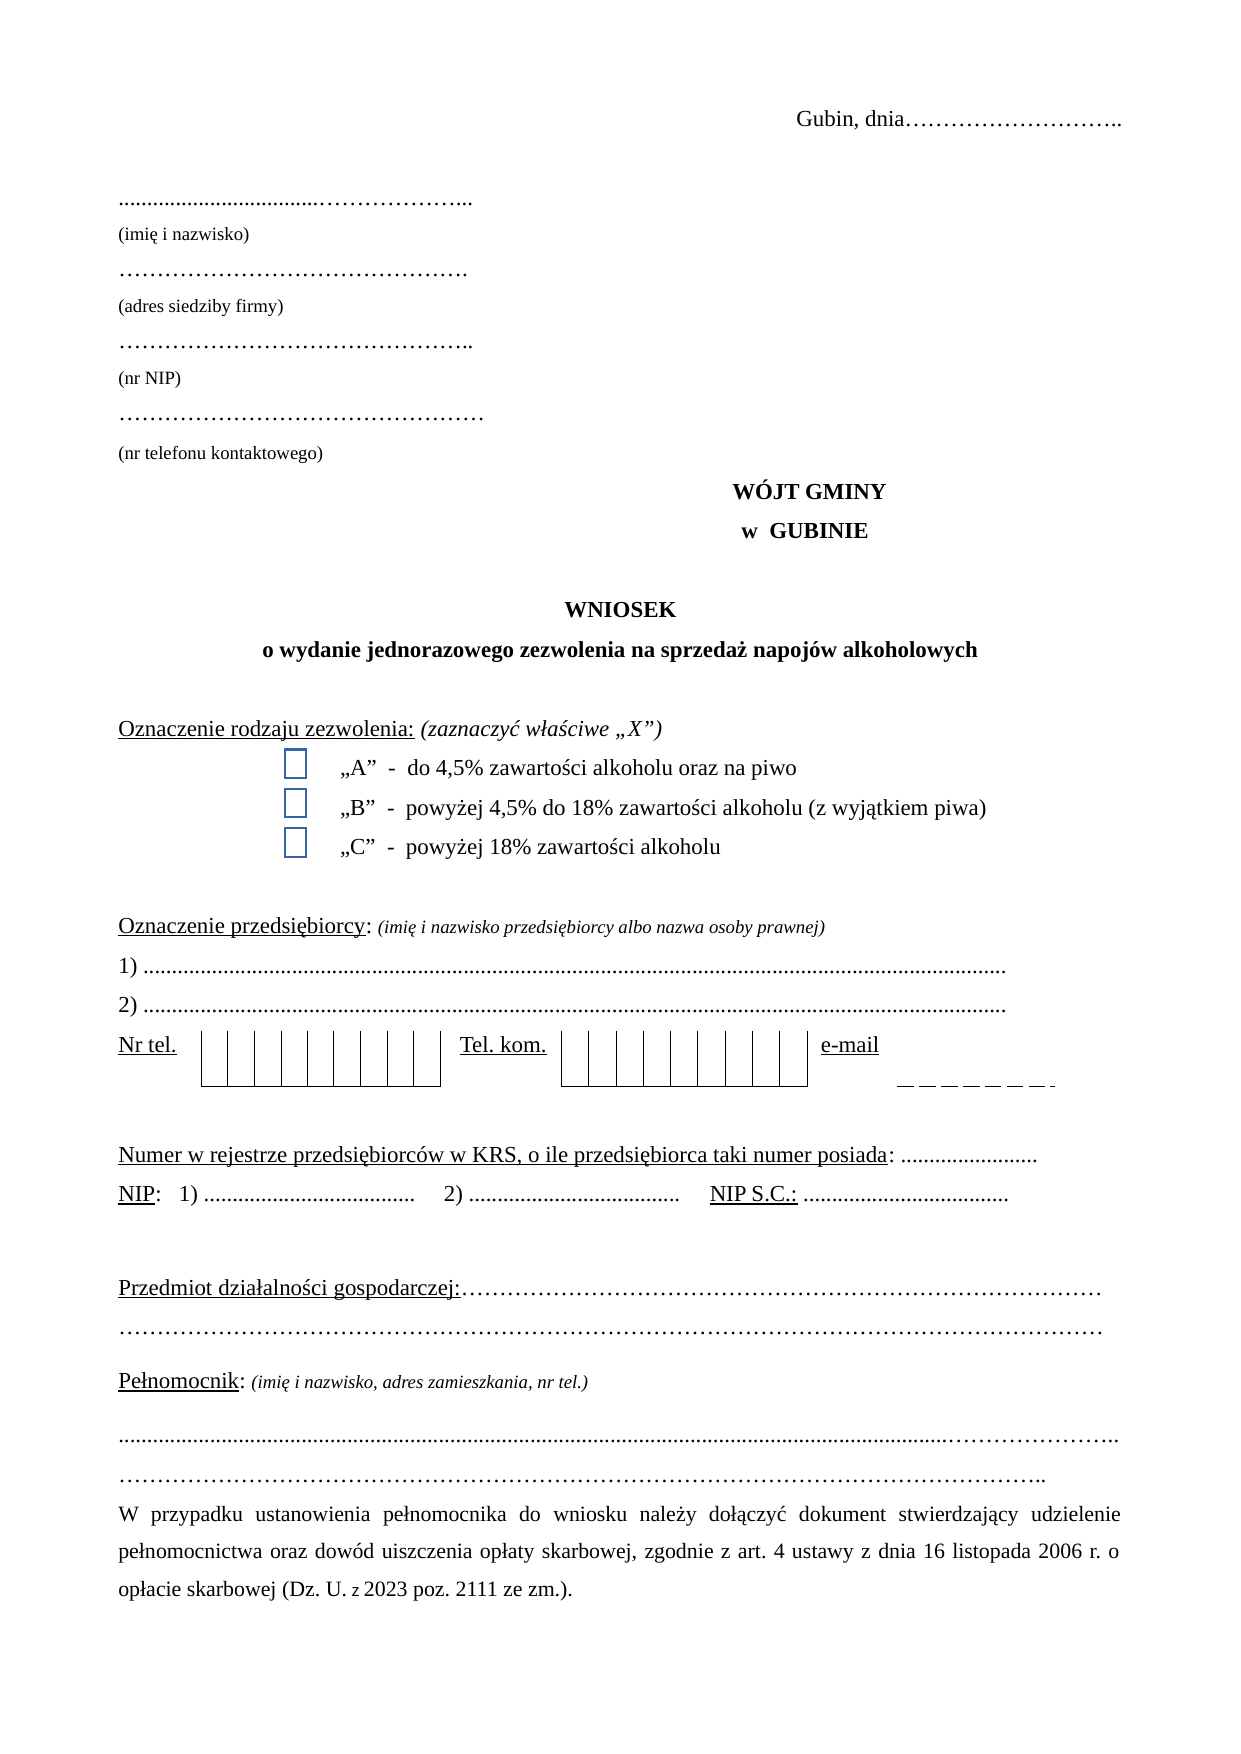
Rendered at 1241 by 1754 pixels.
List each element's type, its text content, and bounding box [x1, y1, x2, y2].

table_header [617, 1031, 643, 1086]
text 1) ....................................................................................................................................................... [118, 952, 1122, 978]
text ………………………………………… [118, 399, 1122, 425]
text Oznaczenie przedsiębiorcy: (imię i nazwisko przedsiębiorcy albo nazwa osoby prawnej) [118, 912, 1122, 938]
text Oznaczenie rodzaju zezwolenia: (zaznaczyć właściwe „X”) [118, 715, 1122, 741]
table_header [202, 1031, 227, 1086]
table_header [753, 1031, 779, 1086]
table_header [334, 1031, 360, 1086]
table_header [780, 1031, 807, 1086]
table_header [255, 1031, 281, 1086]
table_header [308, 1031, 333, 1086]
text .................................................................................................................................................…………………..………………………………………………………………………………………………………….. [118, 1422, 1122, 1487]
text ……………………………………….. [118, 327, 1122, 353]
text Numer w rejestrze przedsiębiorców w KRS, o ile przedsiębiorca taki numer posiada: ........................ [118, 1141, 1122, 1167]
table_header [671, 1031, 697, 1086]
text ………………………………………. [118, 255, 1122, 282]
text „C” - powyżej 18% zawartości alkoholu [118, 833, 1122, 859]
text 2) ....................................................................................................................................................... [118, 991, 1122, 1017]
table_header [726, 1031, 752, 1086]
text „B” - powyżej 4,5% do 18% zawartości alkoholu (z wyjątkiem piwa) [118, 794, 1122, 820]
table_header [414, 1031, 440, 1086]
table_header [562, 1031, 588, 1086]
text ...................................………………... [118, 184, 1122, 210]
text (imię i nazwisko) [118, 223, 1122, 245]
table_header [698, 1031, 725, 1086]
text Pełnomocnik: (imię i nazwisko, adres zamieszkania, nr tel.) [118, 1367, 1122, 1394]
table_header [644, 1031, 670, 1086]
text (adres siedziby firmy) [118, 295, 1122, 316]
text NIP: 1) ..................................... 2) ..................................... NIP S.C.: .................................... [118, 1180, 1122, 1207]
text WÓJT GMINY [118, 478, 1122, 504]
table_header [282, 1031, 307, 1086]
table_header [589, 1031, 616, 1086]
text (nr telefonu kontaktowego) [118, 438, 1122, 465]
text WNIOSEK [118, 596, 1122, 623]
text (nr NIP) [118, 367, 1122, 388]
text Przedmiot działalności gospodarczej:………………………………………………………………………… ………………………………………………………………………………………………………………… [118, 1274, 1122, 1340]
table_header [897, 1031, 1055, 1086]
table_header [361, 1031, 387, 1086]
table_header e-mail [808, 1031, 897, 1086]
table_header [228, 1031, 254, 1086]
text o wydanie jednorazowego zezwolenia na sprzedaż napojów alkoholowych [118, 636, 1122, 662]
text w GUBINIE [118, 517, 1122, 544]
table_header [388, 1031, 413, 1086]
text „A” - do 4,5% zawartości alkoholu oraz na piwo [118, 754, 1122, 781]
table_header Tel. kom. [441, 1031, 561, 1086]
table_header Nr tel. [110, 1031, 201, 1086]
text Gubin, dnia……………………….. [118, 105, 1122, 131]
text W przypadku ustanowienia pełnomocnika do wniosku należy dołączyć dokument stwierdzający udzielenie pełnomocnictwa oraz dowód uiszczenia opłaty skarbowej, zgodnie z art. 4 ustawy z dnia 16 listopada 2006 r. o opłacie skarbowej (Dz. U. z 2023 poz. 2111 ze zm.). [118, 1501, 1122, 1601]
